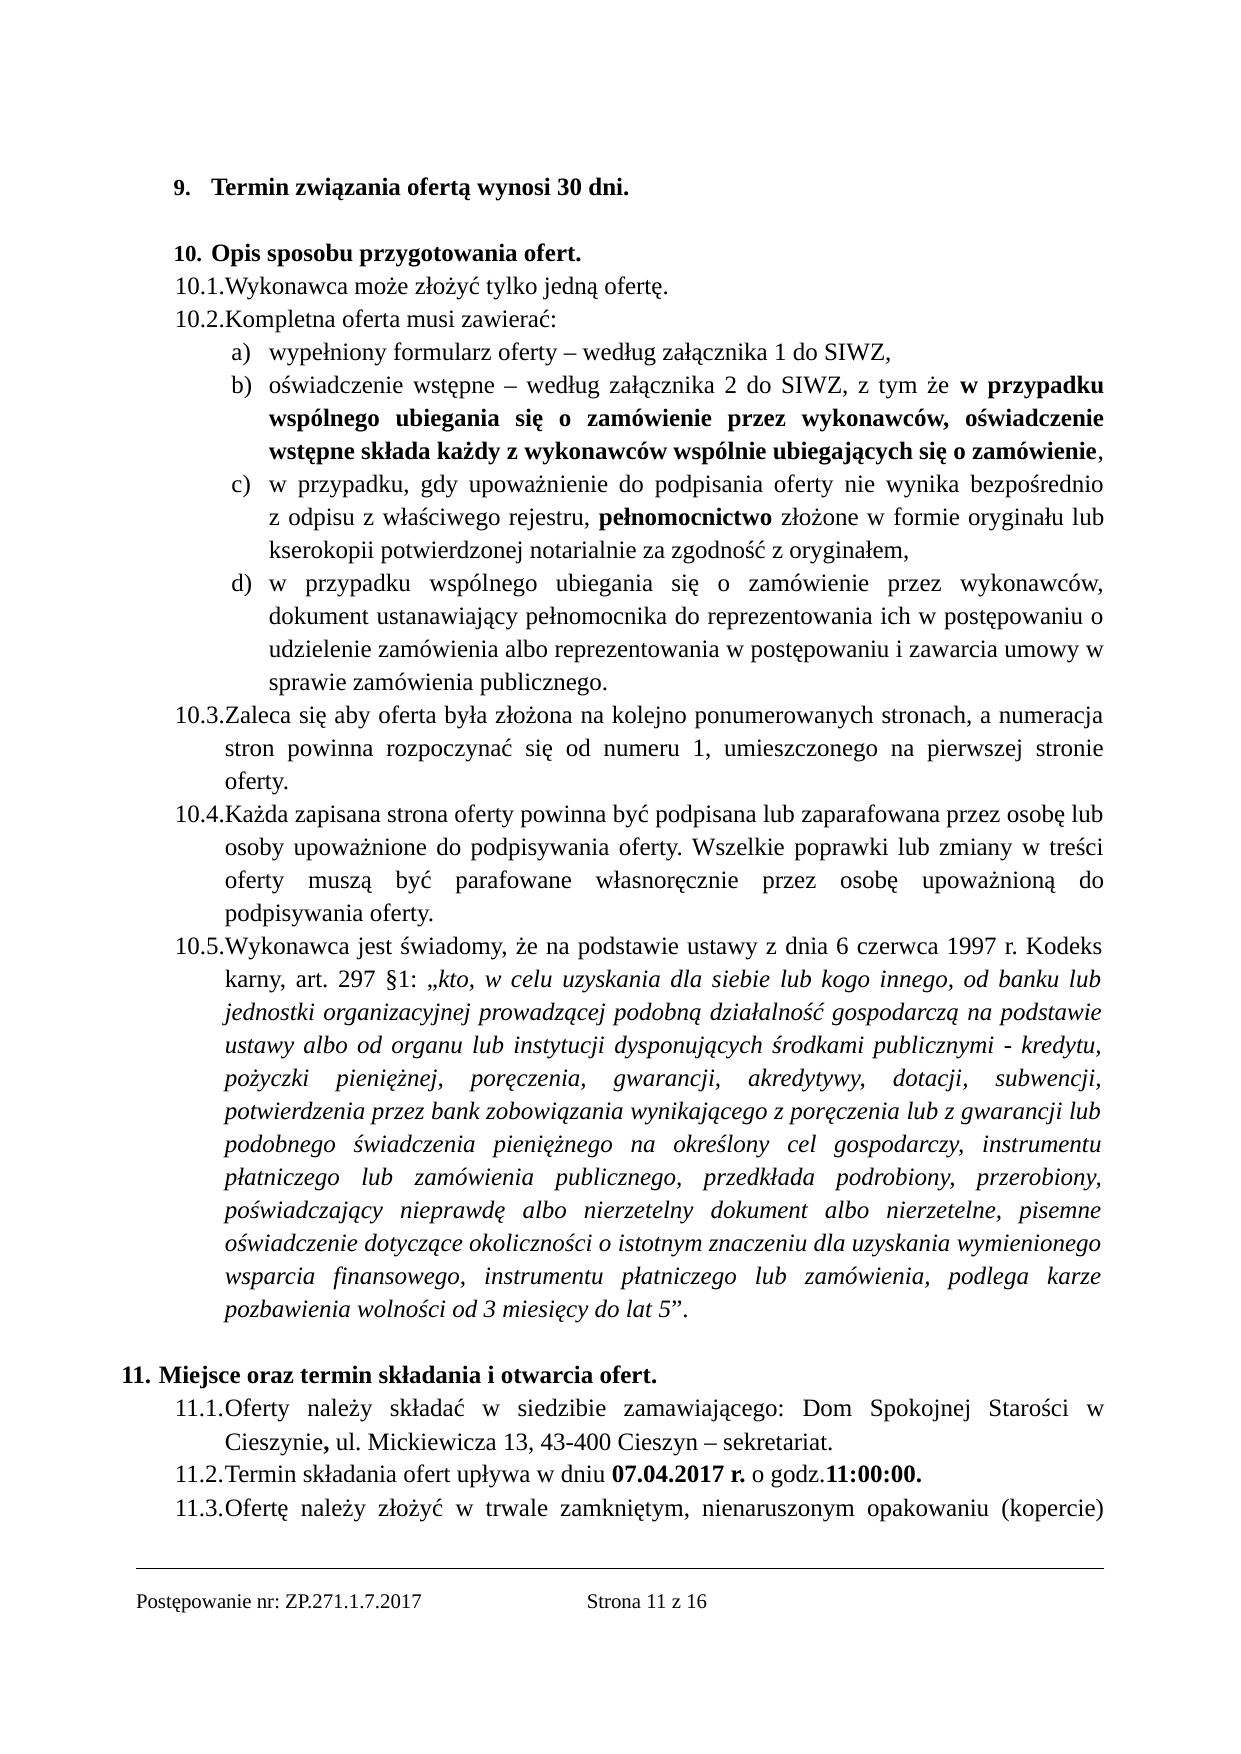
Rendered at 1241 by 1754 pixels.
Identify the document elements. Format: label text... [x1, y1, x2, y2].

list Termin związania ofertą wynosi 30 dni. [173, 172, 1104, 201]
list w przypadku wspólnego ubiegania się o zamówienie przez wykonawców, dokument ustanawiający pełnomocnika do reprezentowania ich w postępowaniu o udzielenie zamówienia albo reprezentowania w postępowaniu i zawarcia umowy w sprawie zamówienia publicznego. [231, 568, 1104, 696]
list Kompletna oferta musi zawierać: [174, 304, 1104, 333]
list Opis sposobu przygotowania ofert. [173, 238, 1104, 267]
list wypełniony formularz oferty – według załącznika 1 do SIWZ, [231, 337, 1104, 366]
list Zaleca się aby oferta była złożona na kolejno ponumerowanych stronach, a numeracja stron powinna rozpoczynać się od numeru 1, umieszczonego na pierwszej stronie oferty. [174, 700, 1104, 795]
list Oferty należy składać w siedzibie zamawiającego: Dom Spokojnej Starości w Cieszynie, ul. Mickiewicza 13, 43-400 Cieszyn – sekretariat. [189, 1393, 1104, 1455]
list Wykonawca jest świadomy, że na podstawie ustawy z dnia 6 czerwca 1997 r. Kodeks karny, art. 297 §1: „kto, w celu uzyskania dla siebie lub kogo innego, od banku lub jednostki organizacyjnej prowadzącej podobną działalność gospodarczą na podstawie ustawy albo od organu lub instytucji dysponujących środkami publicznymi - kredytu, pożyczki pieniężnej, poręczenia, gwarancji, akredytywy, dotacji, subwencji, potwierdzenia przez bank zobowiązania wynikającego z poręczenia lub z gwarancji lub podobnego świadczenia pieniężnego na określony cel gospodarczy, instrumentu płatniczego lub zamówienia publicznego, przedkłada podrobiony, przerobiony, poświadczający nieprawdę albo nierzetelny dokument albo nierzetelne, pisemne oświadczenie dotyczące okoliczności o istotnym znaczeniu dla uzyskania wymienionego wsparcia finansowego, instrumentu płatniczego lub zamówienia, podlega karze pozbawienia wolności od 3 miesięcy do lat 5”. [174, 931, 1104, 1323]
list Ofertę należy złożyć w trwale zamkniętym, nienaruszonym opakowaniu (kopercie) zaadresowanym na zamawiającego tj. Dom Spokojnej Starości w Cieszynie, ul. Mickiewicza 13, 43-400 Cieszyn i oznaczonym w następujący sposób: „Oferta – Świadczenie usług w zakresie dostarczania posiłków w ramach projektu „Aktywni Seniorzy w Cieszynie” w 2017 roku. Nie otwierać przed dniem 07.04.2017 r., godz. 13.00” ” lub podobnym napisem dostatecznie wyróżniającym ofertę spośród innej korespondencji wpływającej do zamawiającego. [189, 1493, 1104, 1521]
list oświadczenie wstępne – według załącznika 2 do SIWZ, z tym że w przypadku wspólnego ubiegania się o zamówienie przez wykonawców, oświadczenie wstępne składa każdy z wykonawców wspólnie ubiegających się o zamówienie, [231, 370, 1104, 465]
list Każda zapisana strona oferty powinna być podpisana lub zaparafowana przez osobę lub osoby upoważnione do podpisywania oferty. Wszelkie poprawki lub zmiany w treści oferty muszą być parafowane własnoręcznie przez osobę upoważnioną do podpisywania oferty. [174, 799, 1104, 927]
list Miejsce oraz termin składania i otwarcia ofert. [121, 1361, 1104, 1389]
list w przypadku, gdy upoważnienie do podpisania oferty nie wynika bezpośrednio z odpisu z właściwego rejestru, pełnomocnictwo złożone w formie oryginału lub kserokopii potwierdzonej notarialnie za zgodność z oryginałem, [231, 469, 1104, 564]
list Termin składania ofert upływa w dniu 07.04.2017 r. o godz.11:00:00. [189, 1459, 1104, 1488]
list Wykonawca może złożyć tylko jedną ofertę. [174, 271, 1104, 299]
